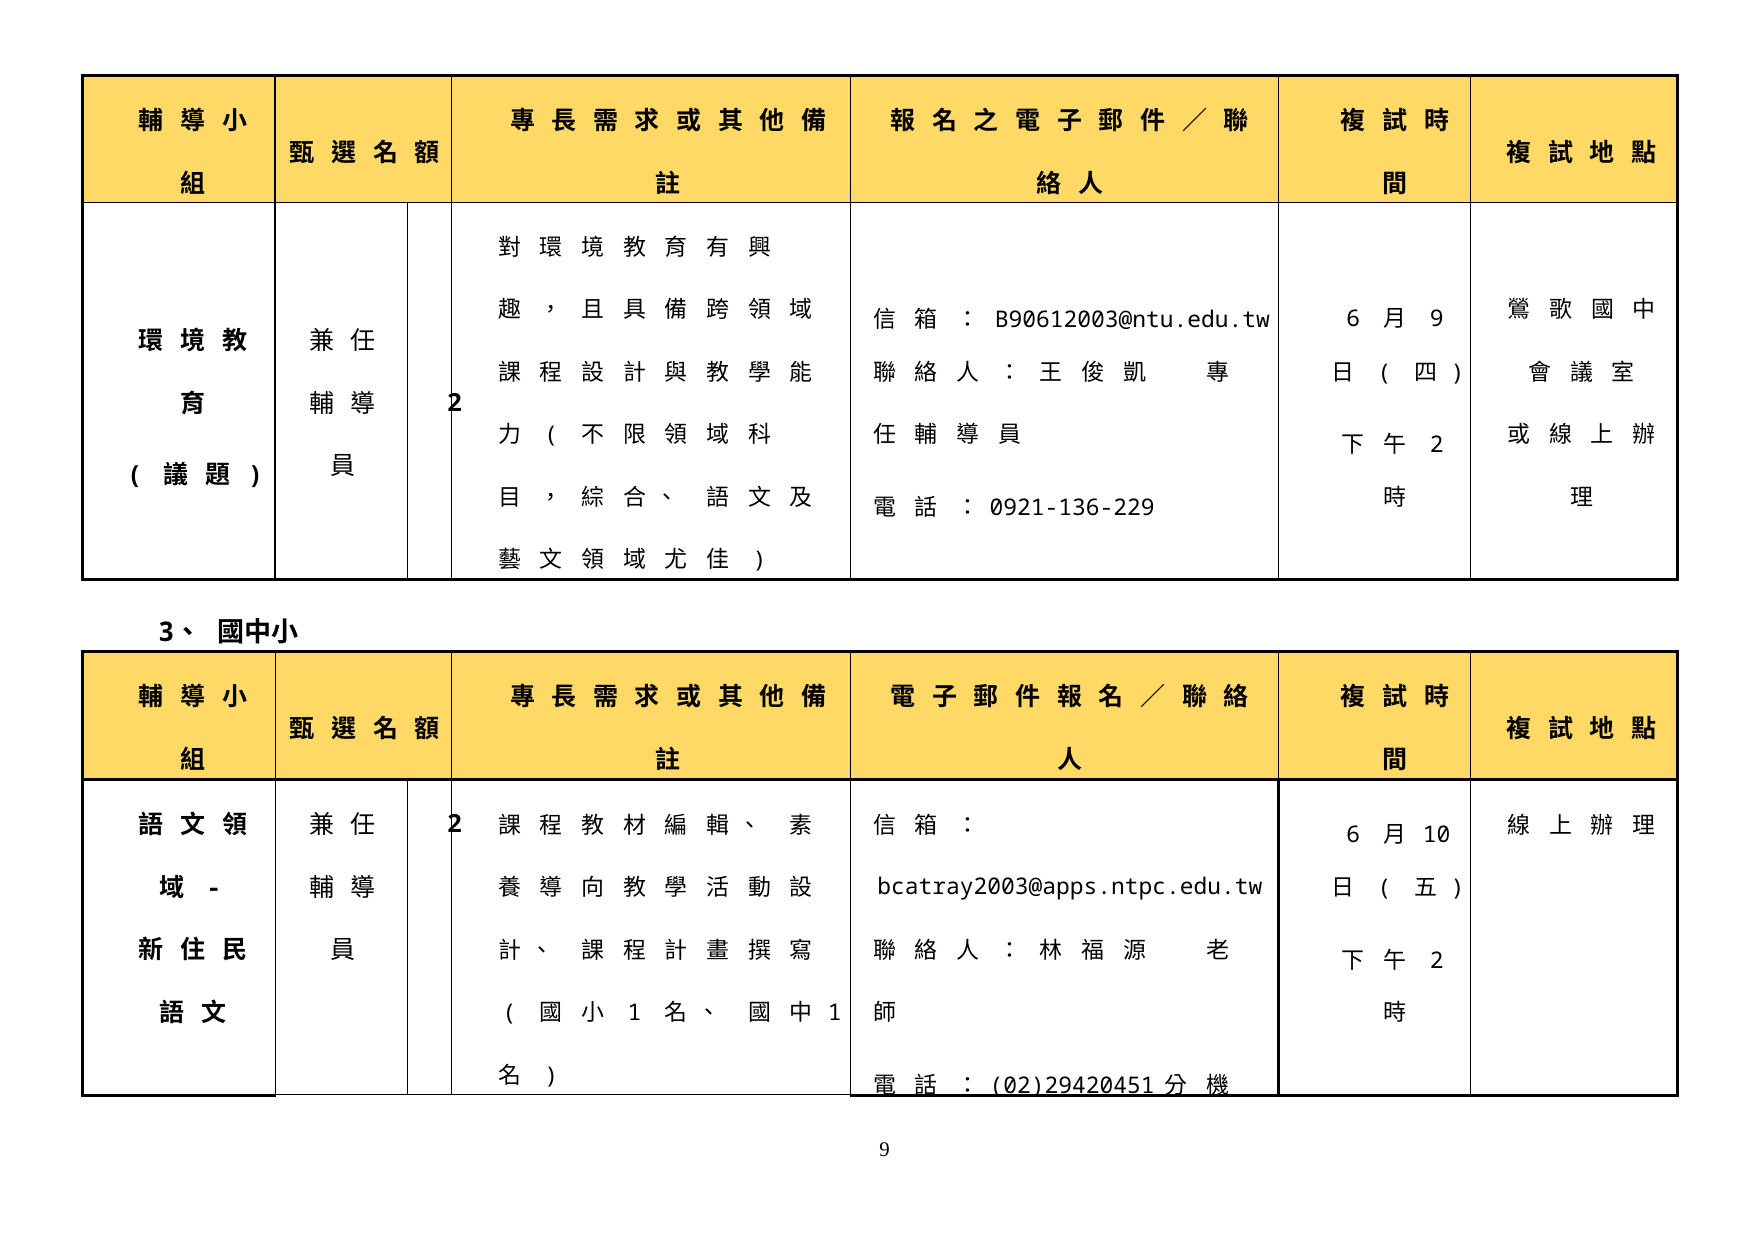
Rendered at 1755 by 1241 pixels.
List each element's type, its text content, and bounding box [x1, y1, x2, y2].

table_cell 兼任輔導員 [276, 203, 407, 578]
table_cell 兼任輔導員 [276, 781, 407, 1094]
table_header 專長需求或其他備註 [452, 77, 850, 202]
table_header 甄選名額 [276, 77, 451, 202]
list 國中小 [158, 606, 1655, 650]
table_cell 線上辦理 [1471, 781, 1676, 1094]
table_cell 課程教材編輯、素養導向教學活動設計、課程計畫撰寫(國小1名、國中1名) [452, 781, 850, 1094]
table_header 甄選名額 [276, 653, 451, 778]
table_cell 2 [408, 781, 451, 1094]
table_cell 6月10日(五) 下午2時 [1280, 781, 1470, 1094]
table_header 電子郵件報名／聯絡人 [851, 653, 1278, 778]
table_header 輔導小組 [84, 77, 274, 202]
table_header 報名之電子郵件／聯絡人 [851, 77, 1278, 202]
table_header 複試時間 [1279, 653, 1470, 778]
table_cell 信箱：B90612003@ntu.edu.tw 聯絡人：王俊凱 專任輔導員 電話：0921-136-229 [851, 203, 1278, 578]
table_cell 鶯歌國中會議室 或線上辦理 [1471, 203, 1676, 578]
table_cell 對環境教育有興趣，且具備跨領域課程設計與教學能力(不限領域科目，綜合、語文及藝文領域尤佳) [452, 203, 850, 578]
table_header 輔導小組 [84, 653, 275, 778]
table_cell 6月9日(四) 下午2時 [1279, 203, 1470, 578]
table_cell 信箱：bcatray2003@apps.ntpc.edu.tw 聯絡人：林福源 老師 電話：(02)29420451分機 [851, 781, 1277, 1094]
table_header 複試地點 [1471, 653, 1676, 778]
table_cell 環境教育 (議題) [84, 203, 274, 578]
table_cell 2 [408, 203, 451, 578]
table_cell 語文領域- 新住民語文 [84, 781, 275, 1094]
table_header 專長需求或其他備註 [452, 653, 850, 778]
table_header 複試地點 [1471, 77, 1676, 202]
table_header 複試時間 [1279, 77, 1470, 202]
